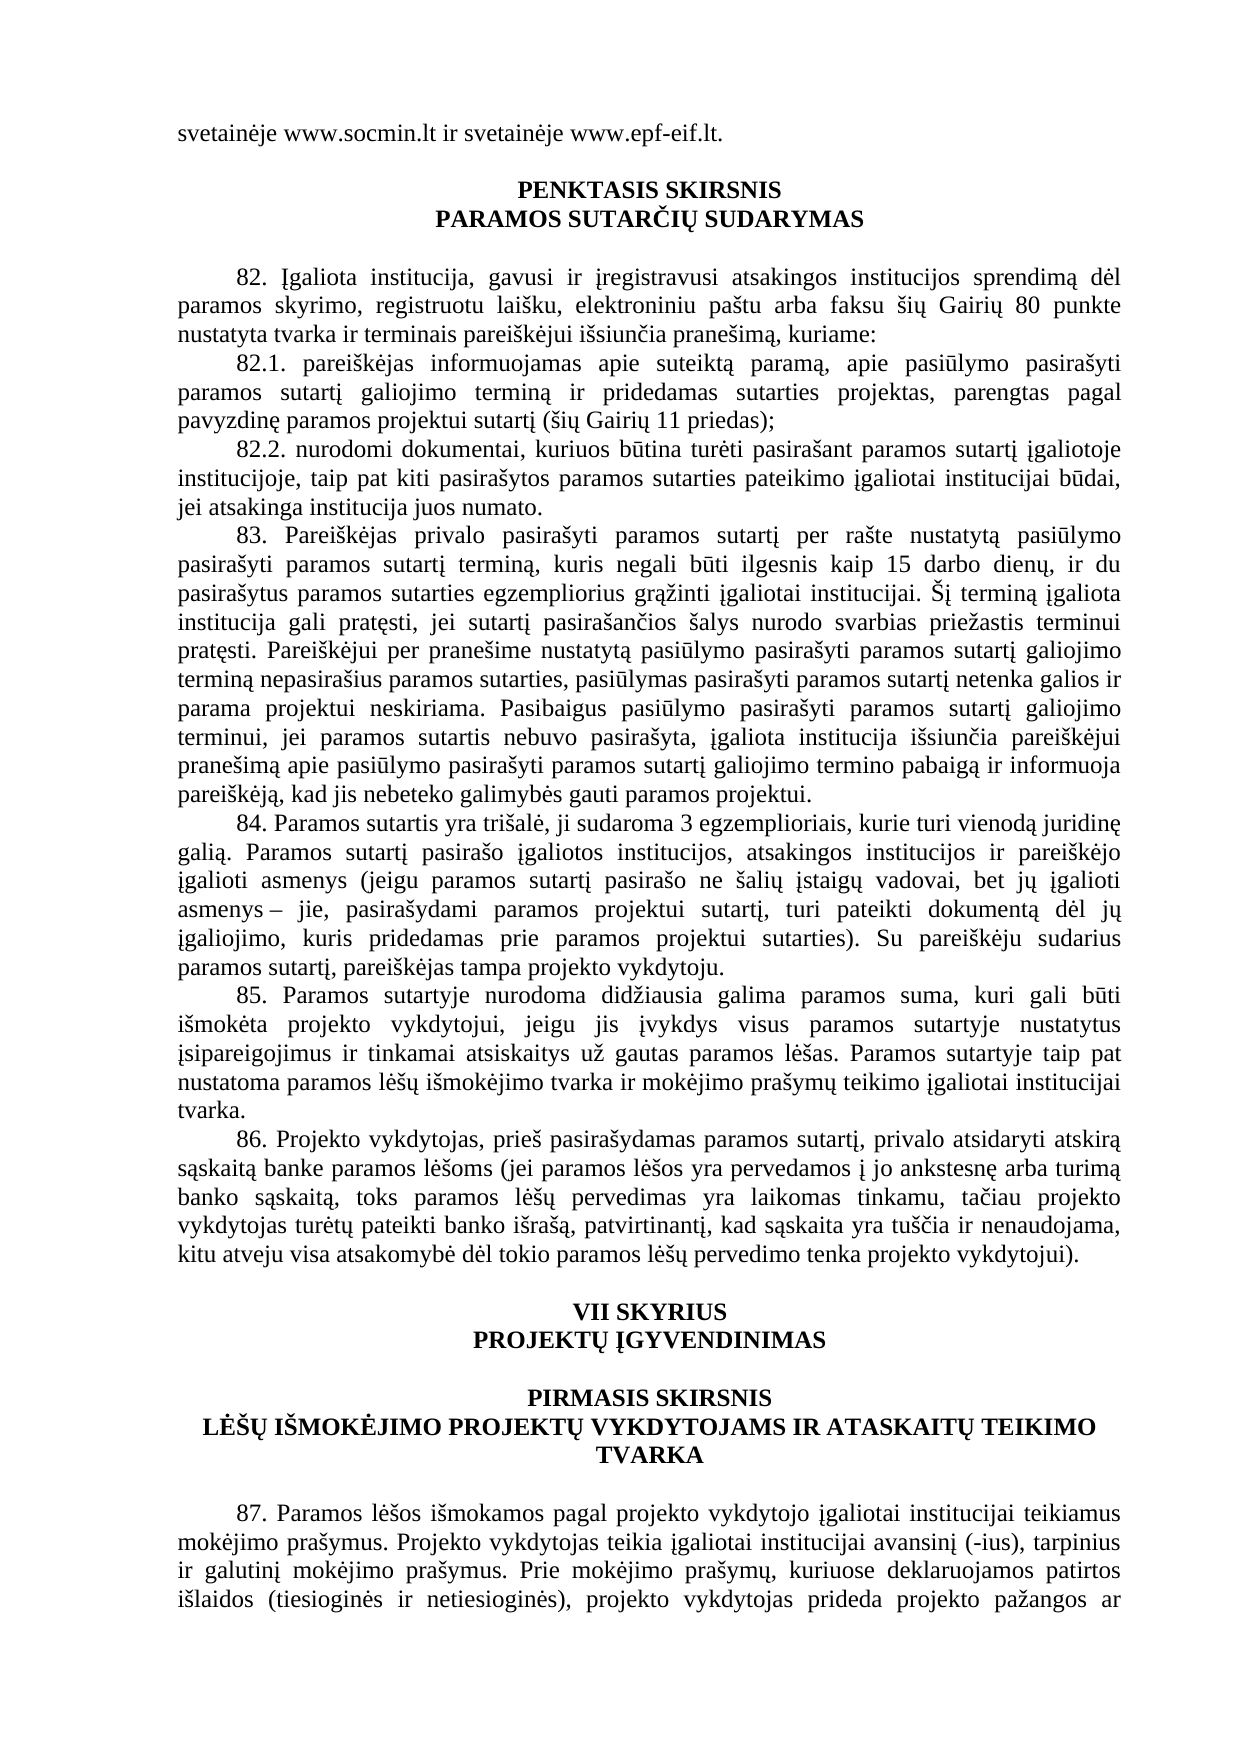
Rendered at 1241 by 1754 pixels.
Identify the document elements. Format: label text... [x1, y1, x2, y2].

text PIRMASIS SKIRSNIS [177, 1383, 1122, 1412]
text 84. Paramos sutartis yra trišalė, ji sudaroma 3 egzemplioriais, kurie turi vienodą juridinę galią. Paramos sutartį pasirašo įgaliotos institucijos, atsakingos institucijos ir pareiškėjo įgalioti asmenys (jeigu paramos sutartį pasirašo ne šalių įstaigų vadovai, bet jų įgalioti asmenys – jie, pasirašydami paramos projektui sutartį, turi pateikti dokumentą dėl jų įgaliojimo, kuris pridedamas prie paramos projektui sutarties). Su pareiškėju sudarius paramos sutartį, pareiškėjas tampa projekto vykdytoju. [177, 808, 1122, 981]
text 82. Įgaliota institucija, gavusi ir įregistravusi atsakingos institucijos sprendimą dėl paramos skyrimo, registruotu laišku, elektroniniu paštu arba faksu šių Gairių 80 punkte nustatyta tvarka ir terminais pareiškėjui išsiunčia pranešimą, kuriame: [177, 262, 1122, 348]
text PARAMOS SUTARČIŲ SUDARYMAS [177, 204, 1122, 233]
text PENKTASIS SKIRSNIS [177, 176, 1122, 204]
text 86. Projekto vykdytojas, prieš pasirašydamas paramos sutartį, privalo atsidaryti atskirą sąskaitą banke paramos lėšoms (jei paramos lėšos yra pervedamos į jo ankstesnę arba turimą banko sąskaitą, toks paramos lėšų pervedimas yra laikomas tinkamu, tačiau projekto vykdytojas turėtų pateikti banko išrašą, patvirtinantį, kad sąskaita yra tuščia ir nenaudojama, kitu atveju visa atsakomybė dėl tokio paramos lėšų pervedimo tenka projekto vykdytojui). [177, 1124, 1122, 1268]
text PROJEKTŲ ĮGYVENDINIMAS [177, 1326, 1122, 1354]
text ViI SKYRIUS [177, 1297, 1122, 1326]
text 85. Paramos sutartyje nurodoma didžiausia galima paramos suma, kuri gali būti išmokėta projekto vykdytojui, jeigu jis įvykdys visus paramos sutartyje nustatytus įsipareigojimus ir tinkamai atsiskaitys už gautas paramos lėšas. Paramos sutartyje taip pat nustatoma paramos lėšų išmokėjimo tvarka ir mokėjimo prašymų teikimo įgaliotai institucijai tvarka. [177, 981, 1122, 1124]
text svetainėje www.socmin.lt ir svetainėje www.epf-eif.lt. [177, 118, 1122, 147]
text 82.2. nurodomi dokumentai, kuriuos būtina turėti pasirašant paramos sutartį įgaliotoje institucijoje, taip pat kiti pasirašytos paramos sutarties pateikimo įgaliotai institucijai būdai, jei atsakinga institucija juos numato. [177, 434, 1122, 521]
text 87. Paramos lėšos išmokamos pagal projekto vykdytojo įgaliotai institucijai teikiamus mokėjimo prašymus. Projekto vykdytojas teikia įgaliotai institucijai avansinį (-ius), tarpinius ir galutinį mokėjimo prašymus. Prie mokėjimo prašymų, kuriuose deklaruojamos patirtos išlaidos (tiesioginės ir netiesioginės), projekto vykdytojas prideda projekto pažangos ar [177, 1498, 1122, 1613]
text LĖŠŲ IŠMOKĖJIMO PROJEKTŲ VYKDYTOJAMS IR ATASKAITŲ TEIKIMO TVARKA [177, 1412, 1122, 1469]
text 82.1. pareiškėjas informuojamas apie suteiktą paramą, apie pasiūlymo pasirašyti paramos sutartį galiojimo terminą ir pridedamas sutarties projektas, parengtas pagal pavyzdinę paramos projektui sutartį (šių Gairių 11 priedas); [177, 348, 1122, 434]
text 83. Pareiškėjas privalo pasirašyti paramos sutartį per rašte nustatytą pasiūlymo pasirašyti paramos sutartį terminą, kuris negali būti ilgesnis kaip 15 darbo dienų, ir du pasirašytus paramos sutarties egzempliorius grąžinti įgaliotai institucijai. Šį terminą įgaliota institucija gali pratęsti, jei sutartį pasirašančios šalys nurodo svarbias priežastis terminui pratęsti. Pareiškėjui per pranešime nustatytą pasiūlymo pasirašyti paramos sutartį galiojimo terminą nepasirašius paramos sutarties, pasiūlymas pasirašyti paramos sutartį netenka galios ir parama projektui neskiriama. Pasibaigus pasiūlymo pasirašyti paramos sutartį galiojimo terminui, jei paramos sutartis nebuvo pasirašyta, įgaliota institucija išsiunčia pareiškėjui pranešimą apie pasiūlymo pasirašyti paramos sutartį galiojimo termino pabaigą ir informuoja pareiškėją, kad jis nebeteko galimybės gauti paramos projektui. [177, 521, 1122, 808]
